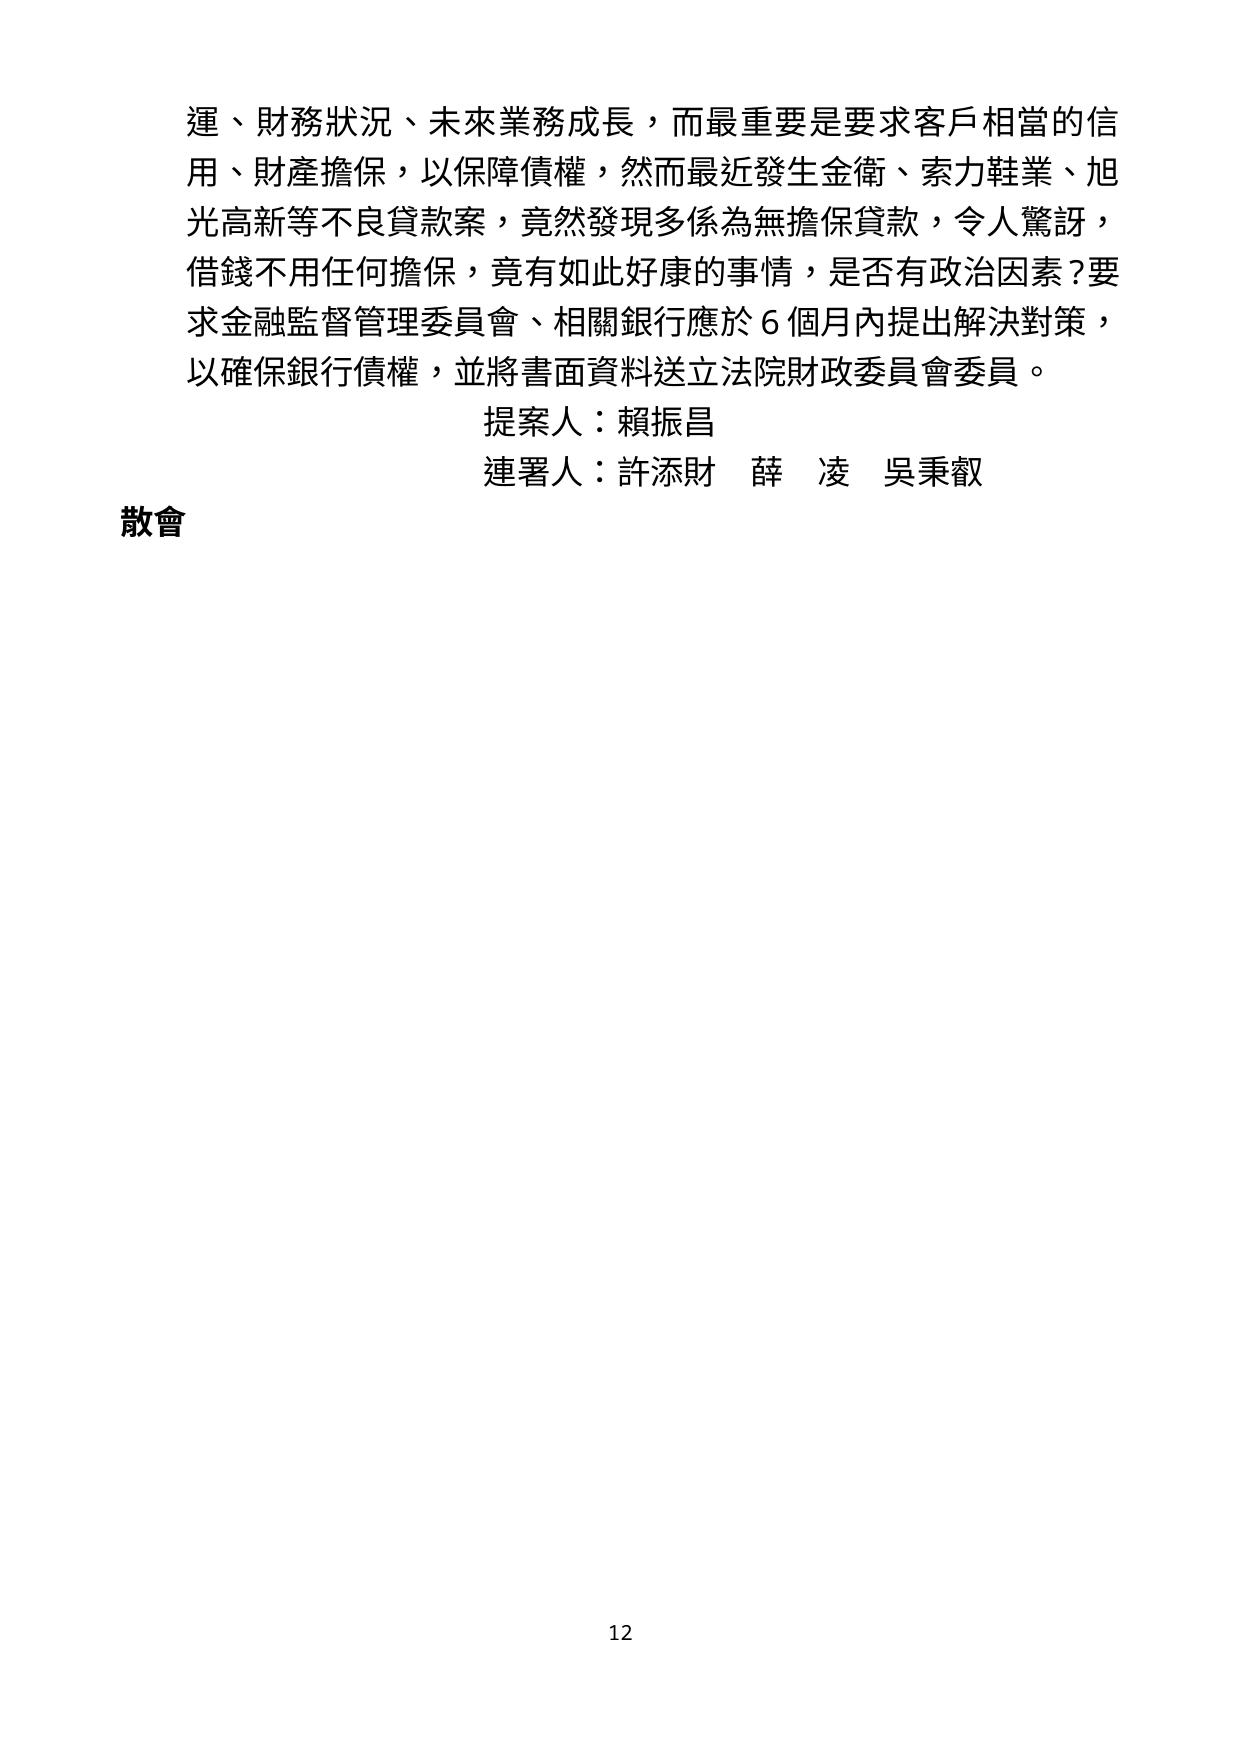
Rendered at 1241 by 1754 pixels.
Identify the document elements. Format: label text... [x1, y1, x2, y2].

text 運、財務狀況、未來業務成長，而最重要是要求客戶相當的信用、財產擔保，以保障債權，然而最近發生金衛、索力鞋業、旭光高新等不良貸款案，竟然發現多係為無擔保貸款，令人驚訝，借錢不用任何擔保，竟有如此好康的事情，是否有政治因素?要求金融監督管理委員會、相關銀行應於6個月內提出解決對策，以確保銀行債權，並將書面資料送立法院財政委員會委員。 [120, 94, 1120, 394]
text 連署人：許添財 薛 凌 吳秉叡 [484, 444, 1120, 494]
text 提案人：賴振昌 [484, 394, 1120, 444]
text 散會 [120, 494, 1120, 544]
